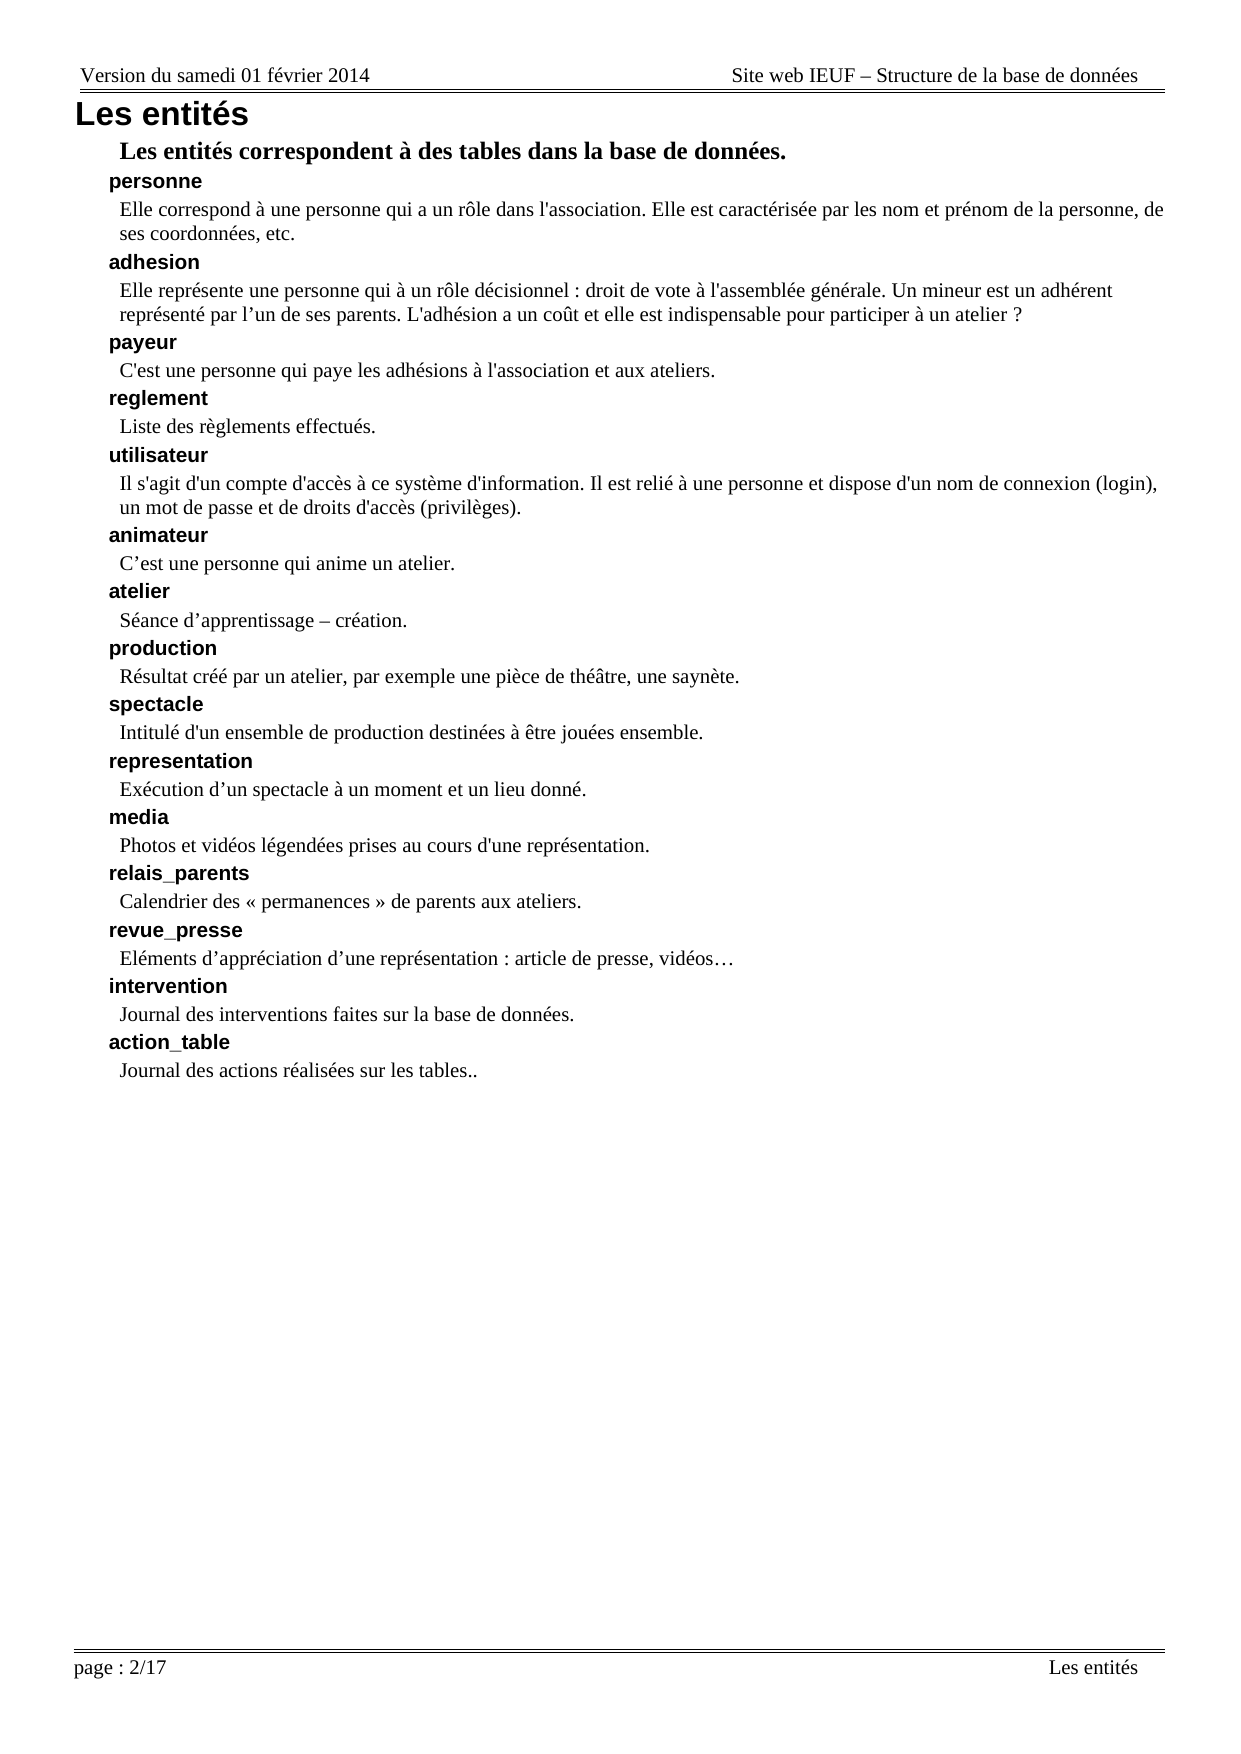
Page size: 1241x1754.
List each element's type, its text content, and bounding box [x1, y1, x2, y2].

subtitle action_table [108, 1030, 1165, 1054]
subtitle payeur [108, 330, 1165, 354]
subtitle personne [108, 169, 1165, 193]
subtitle atelier [108, 579, 1165, 603]
text Exécution d’un spectacle à un moment et un lieu donné. [119, 777, 1165, 801]
subtitle relais_parents [108, 861, 1165, 885]
text Il s'agit d'un compte d'accès à ce système d'information. Il est relié à une personne et dispose d'un nom de connexion (login), un mot de passe et de droits d'accès (privilèges). [119, 471, 1165, 519]
text Intitulé d'un ensemble de production destinées à être jouées ensemble. [119, 720, 1165, 744]
text Photos et vidéos légendées prises au cours d'une représentation. [119, 833, 1165, 857]
subtitle reglement [108, 386, 1165, 410]
subtitle media [108, 805, 1165, 829]
subtitle spectacle [108, 692, 1165, 716]
text Elle correspond à une personne qui a un rôle dans l'association. Elle est caractérisée par les nom et prénom de la personne, de ses coordonnées, etc. [119, 197, 1165, 245]
text Séance d’apprentissage – création. [119, 607, 1165, 632]
subtitle animateur [108, 523, 1165, 547]
text C'est une personne qui paye les adhésions à l'association et aux ateliers. [119, 358, 1165, 382]
text Liste des règlements effectués. [119, 414, 1165, 438]
subtitle revue_presse [108, 917, 1165, 941]
text Elle représente une personne qui à un rôle décisionnel : droit de vote à l'assemblée générale. Un mineur est un adhérent représenté par l’un de ses parents. L'adhésion a un coût et elle est indispensable pour participer à un atelier ? [119, 278, 1165, 326]
text Journal des actions réalisées sur les tables.. [119, 1058, 1165, 1082]
subtitle production [108, 636, 1165, 660]
subtitle intervention [108, 974, 1165, 998]
text Les entités correspondent à des tables dans la base de données. [119, 136, 1165, 165]
text Résultat créé par un atelier, par exemple une pièce de théâtre, une saynète. [119, 664, 1165, 688]
subtitle Les entités [75, 93, 1165, 132]
text Journal des interventions faites sur la base de données. [119, 1002, 1165, 1026]
subtitle utilisateur [108, 443, 1165, 467]
subtitle adhesion [108, 249, 1165, 273]
text C’est une personne qui anime un atelier. [119, 551, 1165, 575]
text Eléments d’appréciation d’une représentation : article de presse, vidéos… [119, 946, 1165, 970]
subtitle representation [108, 748, 1165, 772]
text Calendrier des « permanences » de parents aux ateliers. [119, 889, 1165, 913]
